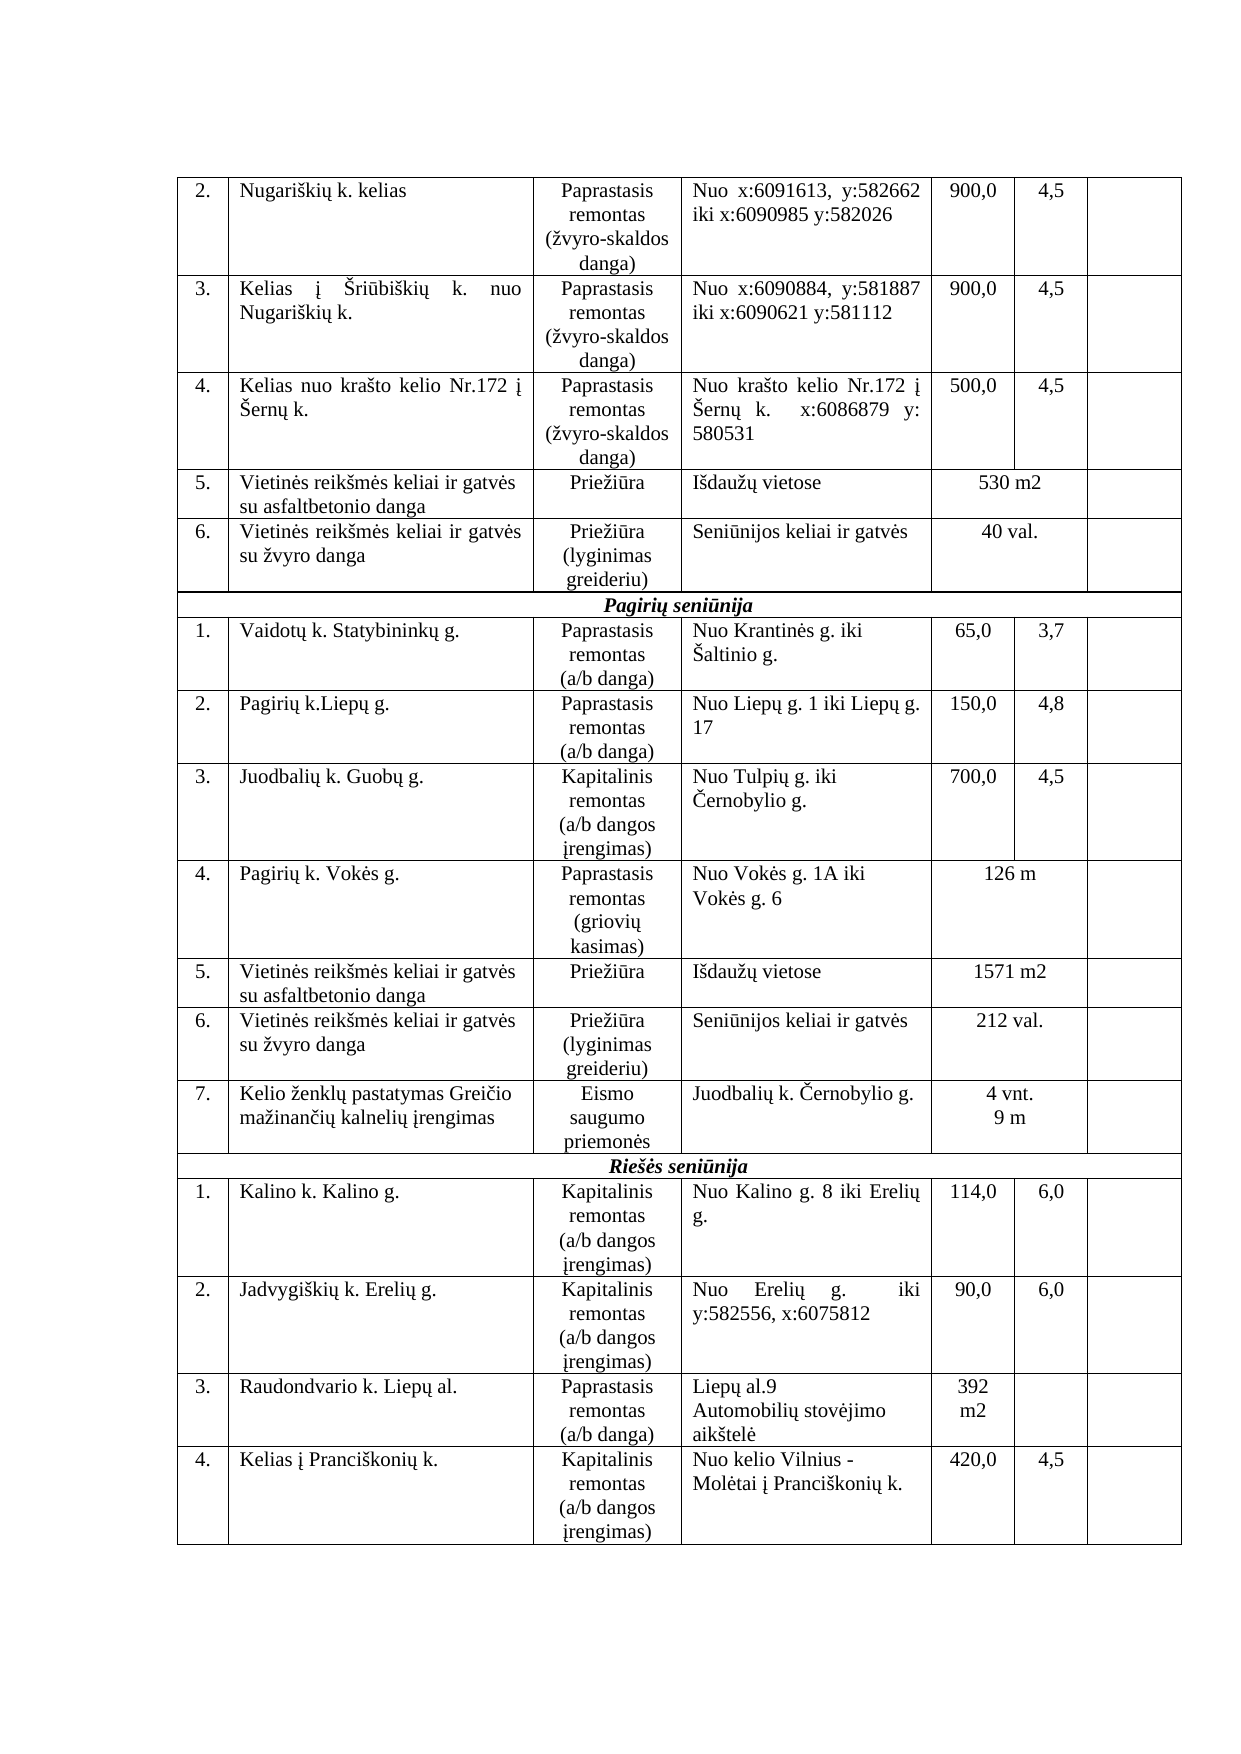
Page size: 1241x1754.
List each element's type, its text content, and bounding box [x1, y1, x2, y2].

table_cell 4. [178, 1447, 228, 1543]
table_cell 1571 m2 [932, 959, 1087, 1007]
table_cell 900,0 [932, 178, 1014, 274]
table_cell Juodbalių k. Černobylio g. [682, 1081, 931, 1153]
table_cell Išdaužų vietose [682, 470, 931, 518]
table_cell 4,5 [1015, 764, 1087, 860]
table_cell Vietinės reikšmės keliai ir gatvės su žvyro danga [229, 519, 533, 591]
table_cell Paprastasis remontas (a/b danga) [534, 691, 681, 763]
table_cell Juodbalių k. Guobų g. [229, 764, 533, 860]
table_cell Vietinės reikšmės keliai ir gatvės su žvyro danga [229, 1008, 533, 1080]
table_cell [1088, 959, 1181, 1007]
table_cell [1088, 1179, 1181, 1276]
table_cell Pagirių k.Liepų g. [229, 691, 533, 763]
table_cell 392 m2 [932, 1374, 1014, 1446]
table_cell 4. [178, 861, 228, 958]
table_cell [1088, 764, 1181, 860]
table_cell 114,0 [932, 1179, 1014, 1276]
table_cell 4. [178, 373, 228, 469]
table_cell Nuo Kalino g. 8 iki Erelių g. [682, 1179, 931, 1276]
table_cell Nuo krašto kelio Nr.172 į Šernų k. x:6086879 y: 580531 [682, 373, 931, 469]
table_cell [1088, 1008, 1181, 1080]
table_cell 6. [178, 519, 228, 591]
table_cell Kalino k. Kalino g. [229, 1179, 533, 1276]
table_cell Priežiūra (lyginimas greideriu) [534, 519, 681, 591]
table_cell 6,0 [1015, 1179, 1087, 1276]
table_cell 212 val. [932, 1008, 1087, 1080]
table_cell 700,0 [932, 764, 1014, 860]
table_cell 2. [178, 178, 228, 274]
table_cell Kelio ženklų pastatymas Greičio mažinančių kalnelių įrengimas [229, 1081, 533, 1153]
table_cell 4,5 [1015, 178, 1087, 274]
table_cell Pagirių seniūnija [178, 593, 1181, 617]
table_cell Liepų al.9 Automobilių stovėjimo aikštelė [682, 1374, 931, 1446]
table_cell Paprastasis remontas (žvyro-skaldos danga) [534, 373, 681, 469]
table_cell Seniūnijos keliai ir gatvės [682, 519, 931, 591]
table_cell 90,0 [932, 1277, 1014, 1373]
table_cell 2. [178, 691, 228, 763]
table_cell [1088, 1447, 1181, 1543]
table_cell Kapitalinis remontas (a/b dangos įrengimas) [534, 1179, 681, 1276]
table_cell 3,7 [1015, 618, 1087, 690]
table_cell Nugariškių k. kelias [229, 178, 533, 274]
table_cell 500,0 [932, 373, 1014, 469]
table_cell Kelias nuo krašto kelio Nr.172 į Šernų k. [229, 373, 533, 469]
table_cell Vaidotų k. Statybininkų g. [229, 618, 533, 690]
table_cell Paprastasis remontas (žvyro-skaldos danga) [534, 178, 681, 274]
table_cell 150,0 [932, 691, 1014, 763]
table_cell Paprastasis remontas (a/b danga) [534, 1374, 681, 1446]
table_cell 900,0 [932, 276, 1014, 372]
table_cell Nuo x:6090884, y:581887 iki x:6090621 y:581112 [682, 276, 931, 372]
table_cell [1088, 691, 1181, 763]
table_cell Vietinės reikšmės keliai ir gatvės su asfaltbetonio danga [229, 959, 533, 1007]
table_cell 1. [178, 1179, 228, 1276]
table_cell Jadvygiškių k. Erelių g. [229, 1277, 533, 1373]
table_cell Paprastasis remontas (a/b danga) [534, 618, 681, 690]
table_cell [1015, 1374, 1087, 1446]
table_cell 5. [178, 959, 228, 1007]
table_cell Paprastasis remontas (žvyro-skaldos danga) [534, 276, 681, 372]
table_cell 530 m2 [932, 470, 1087, 518]
table_cell 6. [178, 1008, 228, 1080]
table_cell 5. [178, 470, 228, 518]
table_cell 6,0 [1015, 1277, 1087, 1373]
table_cell Seniūnijos keliai ir gatvės [682, 1008, 931, 1080]
table_cell 1. [178, 618, 228, 690]
table_cell Nuo Erelių g. iki y:582556, x:6075812 [682, 1277, 931, 1373]
table_cell Priežiūra (lyginimas greideriu) [534, 1008, 681, 1080]
table_cell Nuo kelio Vilnius - Molėtai į Pranciškonių k. [682, 1447, 931, 1543]
table_cell Kapitalinis remontas (a/b dangos įrengimas) [534, 1277, 681, 1373]
table_cell 4,5 [1015, 276, 1087, 372]
table_cell Nuo Tulpių g. iki Černobylio g. [682, 764, 931, 860]
table_cell Raudondvario k. Liepų al. [229, 1374, 533, 1446]
table_cell [1088, 1374, 1181, 1446]
table_cell [1088, 373, 1181, 469]
table_cell [1088, 1277, 1181, 1373]
table_cell 4,5 [1015, 1447, 1087, 1543]
table_cell [1088, 618, 1181, 690]
table_cell Priežiūra [534, 959, 681, 1007]
table_cell 4 vnt. 9 m [932, 1081, 1087, 1153]
table_cell 4,5 [1015, 373, 1087, 469]
table_cell [1088, 178, 1181, 274]
table_cell Kapitalinis remontas (a/b dangos įrengimas) [534, 1447, 681, 1543]
table_cell Išdaužų vietose [682, 959, 931, 1007]
table_cell Priežiūra [534, 470, 681, 518]
table_cell Nuo x:6091613, y:582662 iki x:6090985 y:582026 [682, 178, 931, 274]
table_cell [1088, 276, 1181, 372]
table_cell Nuo Krantinės g. iki Šaltinio g. [682, 618, 931, 690]
table_cell 3. [178, 1374, 228, 1446]
table_cell Nuo Liepų g. 1 iki Liepų g. 17 [682, 691, 931, 763]
table_cell [1088, 861, 1181, 958]
table_cell 65,0 [932, 618, 1014, 690]
table_cell 3. [178, 764, 228, 860]
table_cell Kapitalinis remontas (a/b dangos įrengimas) [534, 764, 681, 860]
table_cell 2. [178, 1277, 228, 1373]
table_cell [1088, 519, 1181, 591]
table_cell 4,8 [1015, 691, 1087, 763]
table_cell [1088, 1081, 1181, 1153]
table_cell Riešės seniūnija [178, 1154, 1181, 1178]
table_cell Vietinės reikšmės keliai ir gatvės su asfaltbetonio danga [229, 470, 533, 518]
table_cell Nuo Vokės g. 1A iki Vokės g. 6 [682, 861, 931, 958]
table_cell 126 m [932, 861, 1087, 958]
table_cell 40 val. [932, 519, 1087, 591]
table_cell Eismo saugumo priemonės [534, 1081, 681, 1153]
table_cell Paprastasis remontas (griovių kasimas) [534, 861, 681, 958]
table_cell 420,0 [932, 1447, 1014, 1543]
table_cell [1088, 470, 1181, 518]
table_cell Pagirių k. Vokės g. [229, 861, 533, 958]
table_cell Kelias į Pranciškonių k. [229, 1447, 533, 1543]
table_cell 7. [178, 1081, 228, 1153]
table_cell Kelias į Šriūbiškių k. nuo Nugariškių k. [229, 276, 533, 372]
table_cell 3. [178, 276, 228, 372]
